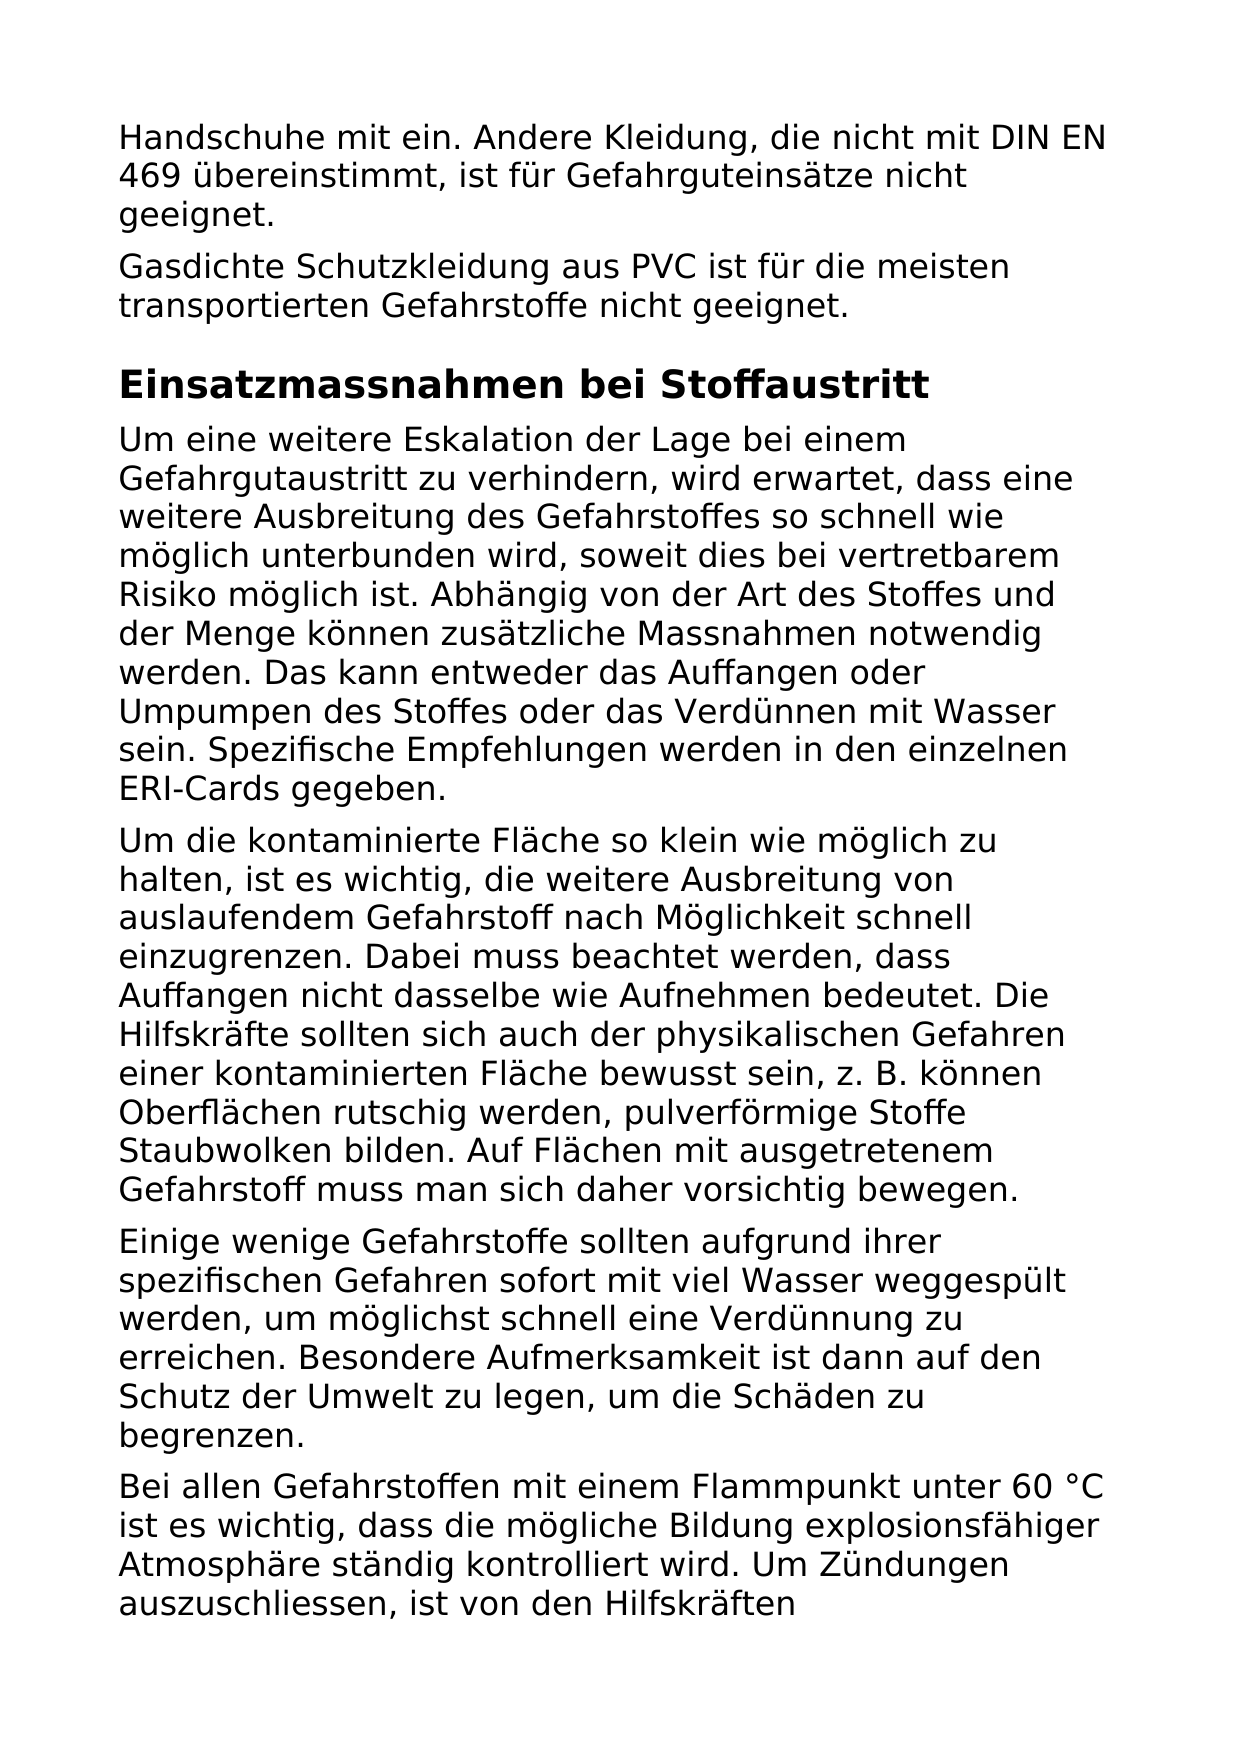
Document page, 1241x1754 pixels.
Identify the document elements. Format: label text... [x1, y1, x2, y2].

text Einige wenige Gefahrstoffe sollten aufgrund ihrer spezifischen Gefahren sofort mit viel Wasser weggespült werden, um möglichst schnell eine Verdünnung zu erreichen. Besondere Aufmerksamkeit ist dann auf den Schutz der Umwelt zu legen, um die Schäden zu begrenzen. [118, 1222, 1122, 1455]
text Bei allen Gefahrstoffen mit einem Flammpunkt unter 60 °C ist es wichtig, dass die mögliche Bildung explosionsfähiger Atmosphäre ständig kontrolliert wird. Um Zündungen auszuschliessen, ist von den Hilfskräften [118, 1468, 1122, 1623]
text Gasdichte Schutzkleidung aus PVC ist für die meisten transportierten Gefahrstoffe nicht geeignet. [118, 247, 1122, 325]
subtitle Einsatzmassnahmen bei Stoffaustritt [118, 362, 1122, 408]
text Um die kontaminierte Fläche so klein wie möglich zu halten, ist es wichtig, die weitere Ausbreitung von auslaufendem Gefahrstoff nach Möglichkeit schnell einzugrenzen. Dabei muss beachtet werden, dass Auffangen nicht dasselbe wie Aufnehmen bedeutet. Die Hilfskräfte sollten sich auch der physikalischen Gefahren einer kontaminierten Fläche bewusst sein, z. B. können Oberflächen rutschig werden, pulverförmige Stoffe Staubwolken bilden. Auf Flächen mit ausgetretenem Gefahrstoff muss man sich daher vorsichtig bewegen. [118, 821, 1122, 1210]
text Um eine weitere Eskalation der Lage bei einem Gefahrgutaustritt zu verhindern, wird erwartet, dass eine weitere Ausbreitung des Gefahrstoffes so schnell wie möglich unterbunden wird, soweit dies bei vertretbarem Risiko möglich ist. Abhängig von der Art des Stoffes und der Menge können zusätzliche Massnahmen notwendig werden. Das kann entweder das Auffangen oder Umpumpen des Stoffes oder das Verdünnen mit Wasser sein. Spezifische Empfehlungen werden in den einzelnen ERI-Cards gegeben. [118, 420, 1122, 809]
text Handschuhe mit ein. Andere Kleidung, die nicht mit DIN EN 469 übereinstimmt, ist für Gefahrguteinsätze nicht geeignet. [118, 118, 1122, 235]
